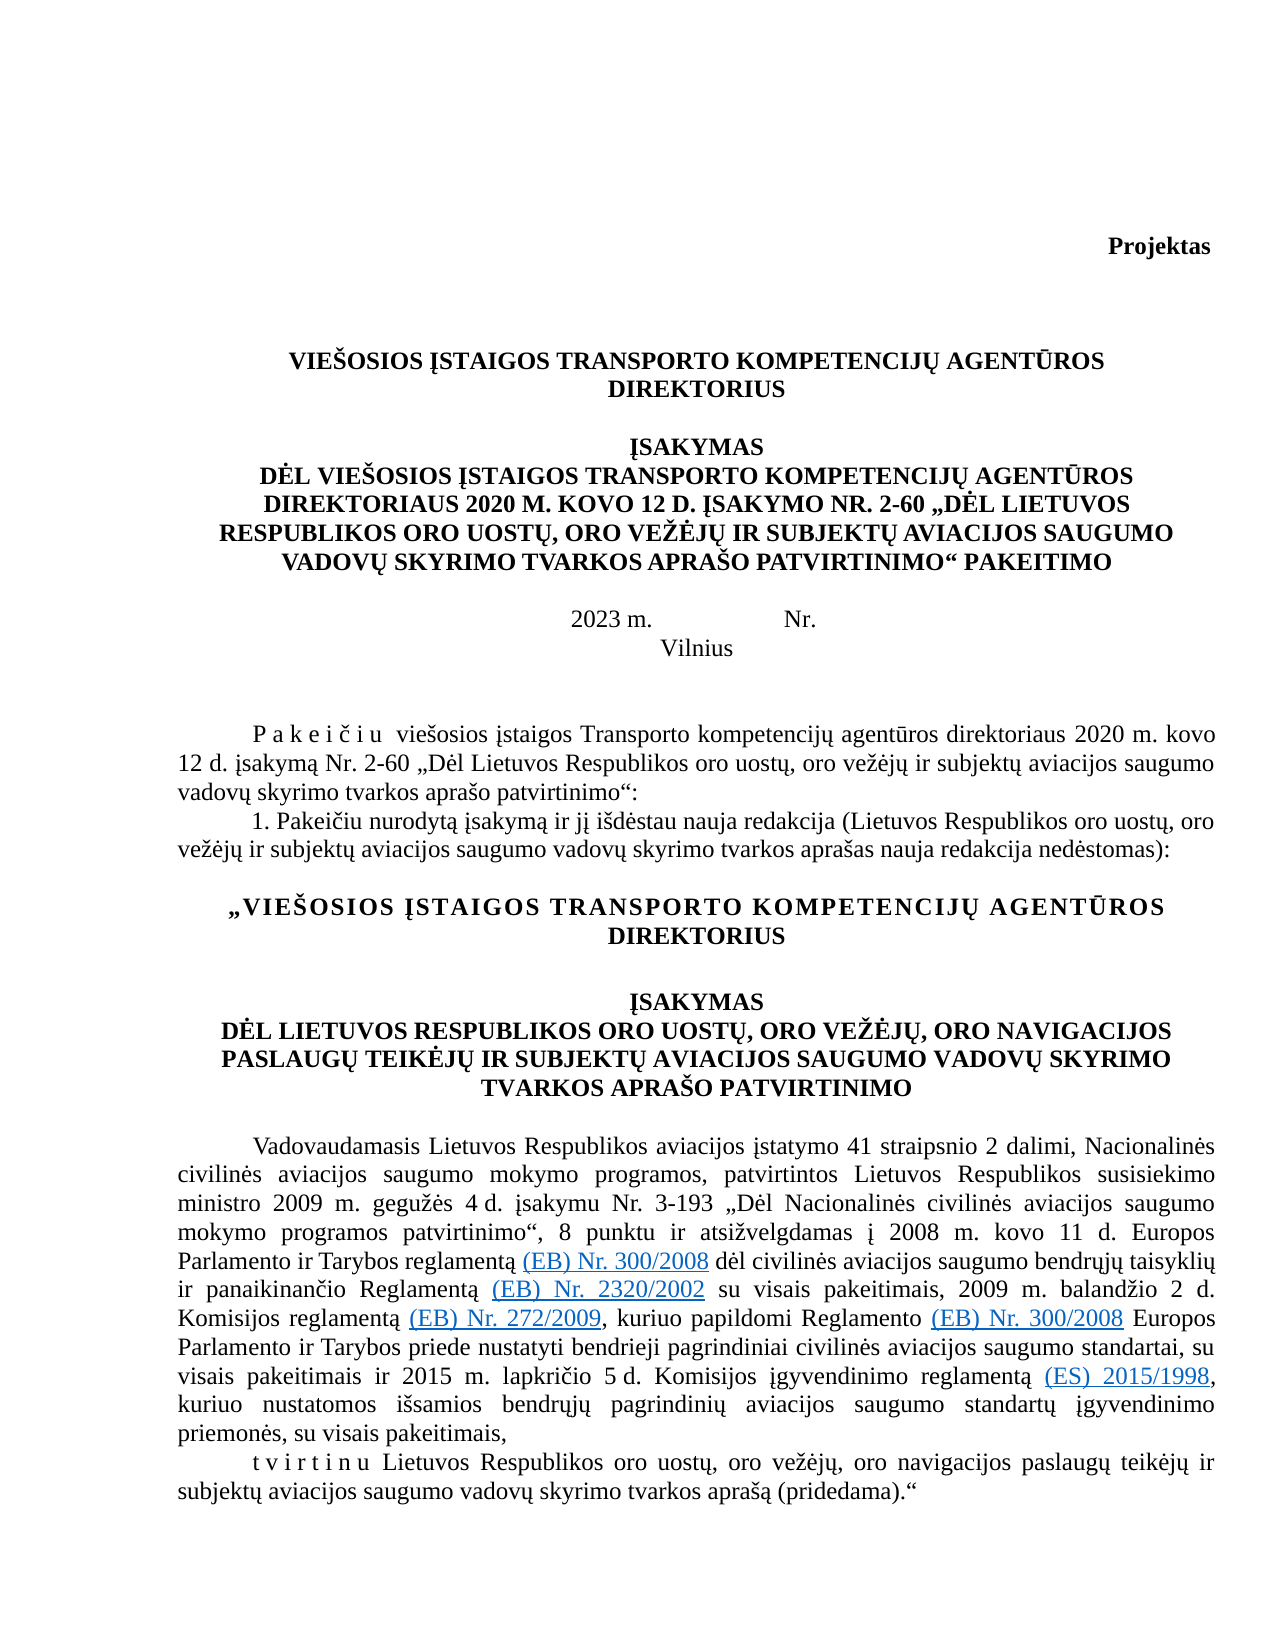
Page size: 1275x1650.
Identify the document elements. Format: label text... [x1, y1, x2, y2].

text Projektas [177, 231, 1216, 259]
text DĖL VIEŠOSIOS ĮSTAIGOS TRANSPORTO KOMPETENCIJŲ AGENTŪROS DIREKTORIAUS 2020 M. KOVO 12 D. ĮSAKYMO NR. 2-60 „DĖL LIETUVOS RESPUBLIKOS ORO UOSTŲ, ORO VEŽĖJŲ IR SUBJEKTŲ AVIACIJOS SAUGUMO VADOVŲ SKYRIMO TVARKOS APRAŠO PATVIRTINIMO“ PAKEITIMO [177, 461, 1216, 576]
text „VIEŠOSIOS ĮSTAIGOS TRANSPORTO KOMPETENCIJŲ AGENTŪROS [177, 892, 1216, 921]
text Direktorius [177, 374, 1216, 403]
text DIREKTORIUS [177, 921, 1216, 949]
text DĖL LIETUVOS RESPUBLIKOS ORO UOSTŲ, ORO VEŽĖJŲ, ORO NAVIGACIJOS PASLAUGŲ TEIKĖJŲ IR SUBJEKTŲ AVIACIJOS SAUGUMO VADOVŲ SKYRIMO TVARKOS APRAŠO PATVIRTINIMO [177, 1016, 1216, 1102]
text 1. Pakeičiu nurodytą įsakymą ir jį išdėstau nauja redakcija (Lietuvos Respublikos oro uostų, oro vežėjų ir subjektų aviacijos saugumo vadovų skyrimo tvarkos aprašas nauja redakcija nedėstomas): [177, 806, 1216, 863]
text 2023 m. Nr. [177, 604, 1216, 633]
text VIEŠOSIOS ĮSTAIGOS TRANSPORTO KOMPETENCIJŲ AGENTŪROS [177, 346, 1216, 374]
text Vadovaudamasis Lietuvos Respublikos aviacijos įstatymo 41 straipsnio 2 dalimi, Nacionalinės civilinės aviacijos saugumo mokymo programos, patvirtintos Lietuvos Respublikos susisiekimo ministro 2009 m. gegužės 4 d. įsakymu Nr. 3-193 „Dėl Nacionalinės civilinės aviacijos saugumo mokymo programos patvirtinimo“, 8 punktu ir atsižvelgdamas į 2008 m. kovo 11 d. Europos Parlamento ir Tarybos reglamentą (EB) Nr. 300/2008 dėl civilinės aviacijos saugumo bendrųjų taisyklių ir panaikinančio Reglamentą (EB) Nr. 2320/2002 su visais pakeitimais, 2009 m. balandžio 2 d. Komisijos reglamentą (EB) Nr. 272/2009, kuriuo papildomi Reglamento (EB) Nr. 300/2008 Europos Parlamento ir Tarybos priede nustatyti bendrieji pagrindiniai civilinės aviacijos saugumo standartai, su visais pakeitimais ir 2015 m. lapkričio 5 d. Komisijos įgyvendinimo reglamentą (ES) 2015/1998, kuriuo nustatomos išsamios bendrųjų pagrindinių aviacijos saugumo standartų įgyvendinimo priemonės, su visais pakeitimais, [177, 1131, 1216, 1447]
text Pakeičiu viešosios įstaigos Transporto kompetencijų agentūros direktoriaus 2020 m. kovo 12 d. įsakymą Nr. 2-60 „Dėl Lietuvos Respublikos oro uostų, oro vežėjų ir subjektų aviacijos saugumo vadovų skyrimo tvarkos aprašo patvirtinimo“: [177, 719, 1216, 806]
text Vilnius [177, 633, 1216, 662]
text ĮSAKYMAS [177, 978, 1216, 1016]
text tvirtinu Lietuvos Respublikos oro uostų, oro vežėjų, oro navigacijos paslaugų teikėjų ir subjektų aviacijos saugumo vadovų skyrimo tvarkos aprašą (pridedama).“ [177, 1447, 1216, 1504]
text ĮSAKYMAS [177, 432, 1216, 461]
